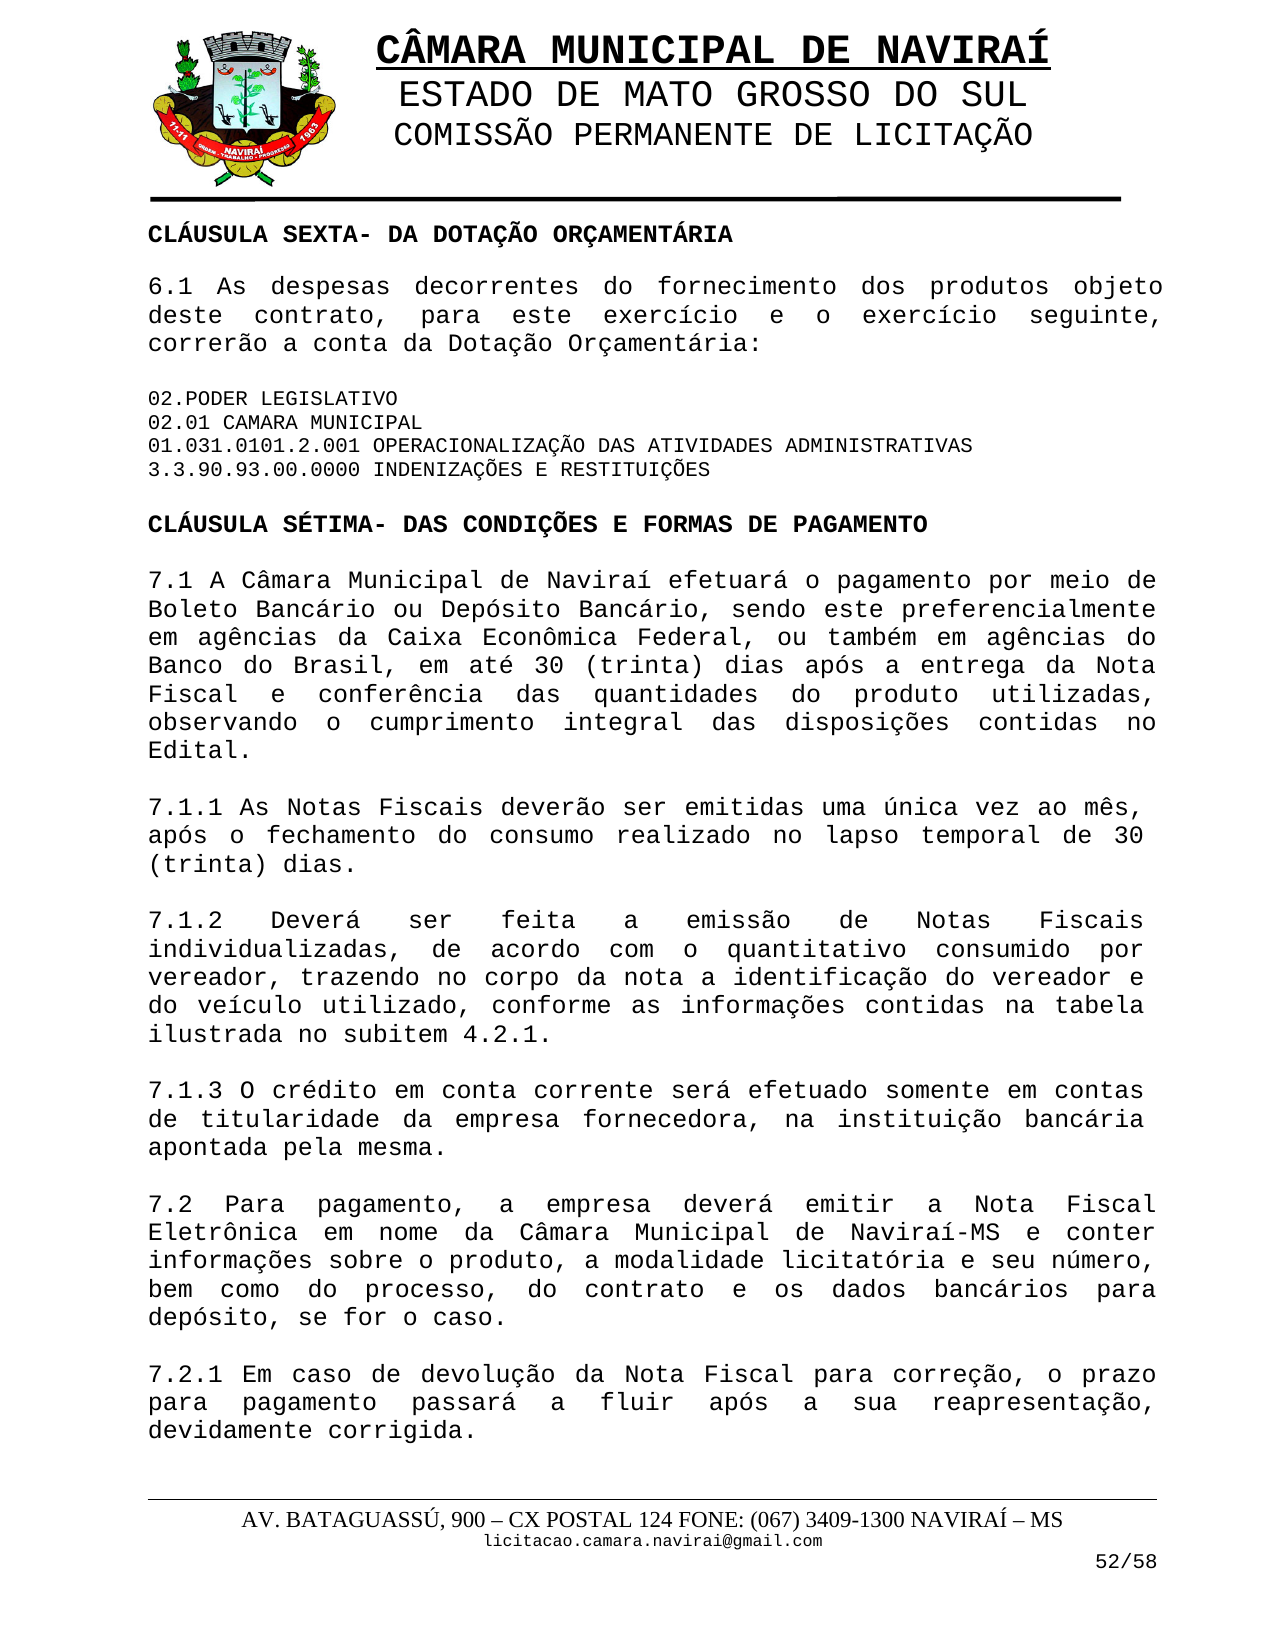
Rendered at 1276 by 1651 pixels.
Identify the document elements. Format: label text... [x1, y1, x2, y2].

list 7.1.2 Deverá ser feita a emissão de Notas Fiscais individualizadas, de acordo com o quantitativo consumido por vereador, trazendo no corpo da nota a identificação do vereador e do veículo utilizado, conforme as informações contidas na tabela ilustrada no subitem 4.2.1. [148, 908, 1145, 1049]
text CLÁUSULA SÉTIMA- DAS CONDIÇÕES E FORMAS DE PAGAMENTO [148, 511, 1157, 539]
text 7.1 A Câmara Municipal de Naviraí efetuará o pagamento por meio de Boleto Bancário ou Depósito Bancário, sendo este preferencialmente em agências da Caixa Econômica Federal, ou também em agências do Banco do Brasil, em até 30 (trinta) dias após a entrega da Nota Fiscal e conferência das quantidades do produto utilizadas, observando o cumprimento integral das disposições contidas no Edital. [148, 568, 1157, 766]
text 7.2.1 Em caso de devolução da Nota Fiscal para correção, o prazo para pagamento passará a fluir após a sua reapresentação, devidamente corrigida. [148, 1361, 1157, 1446]
text 02.01 CAMARA MUNICIPAL [148, 412, 1157, 436]
text 02.PODER LEGISLATIVO [148, 388, 1157, 412]
list 7.1.1 As Notas Fiscais deverão ser emitidas uma única vez ao mês, após o fechamento do consumo realizado no lapso temporal de 30 (trinta) dias. [148, 794, 1145, 879]
text 7.2 Para pagamento, a empresa deverá emitir a Nota Fiscal Eletrônica em nome da Câmara Municipal de Naviraí-MS e conter informações sobre o produto, a modalidade licitatória e seu número, bem como do processo, do contrato e os dados bancários para depósito, se for o caso. [148, 1191, 1157, 1333]
text 01.031.0101.2.001 OPERACIONALIZAÇÃO DAS ATIVIDADES ADMINISTRATIVAS [148, 436, 1157, 459]
text 3.3.90.93.00.0000 INDENIZAÇÕES E RESTITUIÇÕES [148, 459, 1157, 483]
list 7.1.3 O crédito em conta corrente será efetuado somente em contas de titularidade da empresa fornecedora, na instituição bancária apontada pela mesma. [148, 1078, 1145, 1163]
text CLÁUSULA SEXTA- DA DOTAÇÃO ORÇAMENTÁRIA [148, 221, 1157, 250]
text 6.1 As despesas decorrentes do fornecimento dos produtos objeto deste contrato, para este exercício e o exercício seguinte, correrão a conta da Dotação Orçamentária: [148, 274, 1164, 359]
